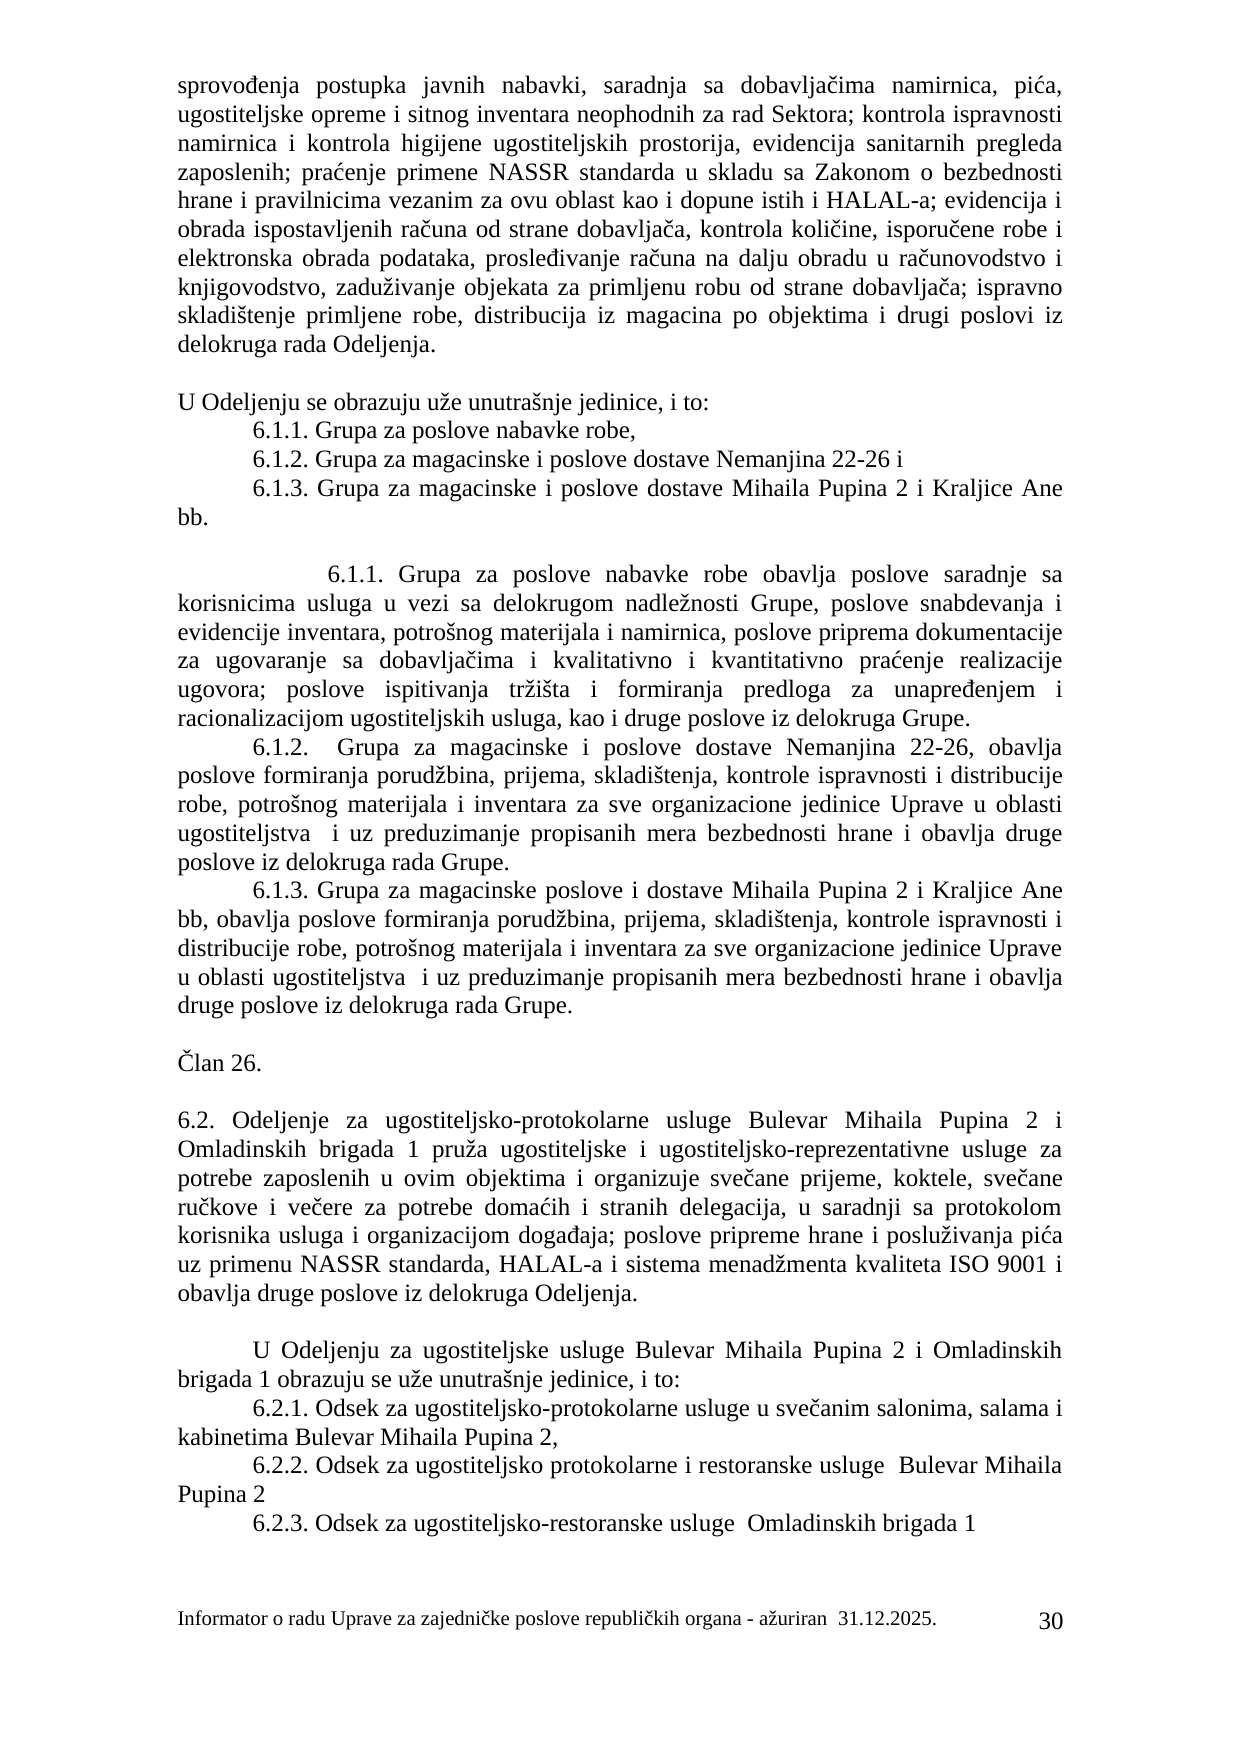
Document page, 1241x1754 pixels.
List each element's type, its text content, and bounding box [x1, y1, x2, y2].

subtitle 6.1.3. Grupa za magacinske poslove i dostave Mihaila Pupina 2 i Kraljice Ane bb, obavlja poslove formiranja porudžbina, prijema, skladištenja, kontrole ispravnosti i distribucije robe, potrošnog materijala i inventara za sve organizacione jedinice Uprave u oblasti ugostiteljstva i uz preduzimanje propisanih mera bezbednosti hrane i obavlja druge poslove iz delokruga rada Grupe. [177, 875, 1063, 1019]
subtitle 6.1.1. Grupa za poslove nabavke robe obavlja poslove saradnje sa korisnicima usluga u vezi sa delokrugom nadležnosti Grupe, poslove snabdevanja i evidencije inventara, potrošnog materijala i namirnica, poslove priprema dokumentacije za ugovaranje sa dobavljačima i kvalitativno i kvantitativno praćenje realizacije ugovora; poslove ispitivanja tržišta i formiranja predloga za unapređenjem i racionalizacijom ugostiteljskih usluga, kao i druge poslove iz delokruga Grupe. [177, 559, 1063, 732]
subtitle 6.1.2. Grupa za magacinske i poslove dostave Nemanjina 22-26, obavlja poslove formiranja porudžbina, prijema, skladištenja, kontrole ispravnosti i distribucije robe, potrošnog materijala i inventara za sve organizacione jedinice Uprave u oblasti ugostiteljstva i uz preduzimanje propisanih mera bezbednosti hrane i obavlja druge poslove iz delokruga rada Grupe. [177, 732, 1063, 875]
subtitle 6.2.3. Odsek za ugostiteljsko-restoranske usluge Omladinskih brigada 1 [177, 1508, 1063, 1537]
subtitle 6.1.2. Grupa za magacinske i poslove dostave Nemanjina 22-26 i [177, 444, 1063, 473]
subtitle 6.2.2. Odsek za ugostiteljsko protokolarne i restoranske usluge Bulevar Mihaila Pupina 2 [177, 1450, 1063, 1508]
subtitle U Odeljenju se obrazuju uže unutrašnje jedinice, i to: [177, 387, 1063, 415]
subtitle 6.2. Odeljenje za ugostiteljsko-protokolarne usluge Bulevar Mihaila Pupina 2 i Omladinskih brigada 1 pruža ugostiteljske i ugostiteljsko-reprezentativne usluge za potrebe zaposlenih u ovim objektima i organizuje svečane prijeme, koktele, svečane ručkove i večere za potrebe domaćih i stranih delegacija, u saradnji sa protokolom korisnika usluga i organizacijom događaja; poslove pripreme hrane i posluživanja pića uz primenu NASSR standarda, HALAL-a i sistema menadžmenta kvaliteta ISO 9001 i obavlja druge poslove iz delokruga Odeljenja. [177, 1105, 1063, 1307]
subtitle sprovođenja postupka javnih nabavki, saradnja sa dobavljačima namirnica, pića, ugostiteljske opreme i sitnog inventara neophodnih za rad Sektora; kontrola ispravnosti namirnica i kontrola higijene ugostiteljskih prostorija, evidencija sanitarnih pregleda zaposlenih; praćenje primene NASSR standarda u skladu sa Zakonom o bezbednosti hrane i pravilnicima vezanim za ovu oblast kao i dopune istih i HALAL-a; evidencija i obrada ispostavljenih računa od strane dobavljača, kontrola količine, isporučene robe i elektronska obrada podataka, prosleđivanje računa na dalju obradu u računovodstvo i knjigovodstvo, zaduživanje objekata za primljenu robu od strane dobavljača; ispravno skladištenje primljene robe, distribucija iz magacina po objektima i drugi poslovi iz delokruga rada Odeljenja. [177, 70, 1063, 358]
subtitle 6.2.1. Odsek za ugostiteljsko-protokolarne usluge u svečanim salonima, salama i kabinetima Bulevar Mihaila Pupina 2, [177, 1393, 1063, 1450]
subtitle 6.1.1. Grupa za poslove nabavke robe, [177, 415, 1063, 444]
subtitle Član 26. [177, 1048, 1063, 1077]
subtitle U Odeljenju za ugostiteljske usluge Bulevar Mihaila Pupina 2 i Omladinskih brigada 1 obrazuju se uže unutrašnje jedinice, i to: [177, 1335, 1063, 1393]
subtitle 6.1.3. Grupa za magacinske i poslove dostave Mihaila Pupina 2 i Kraljice Ane bb. [177, 473, 1063, 530]
